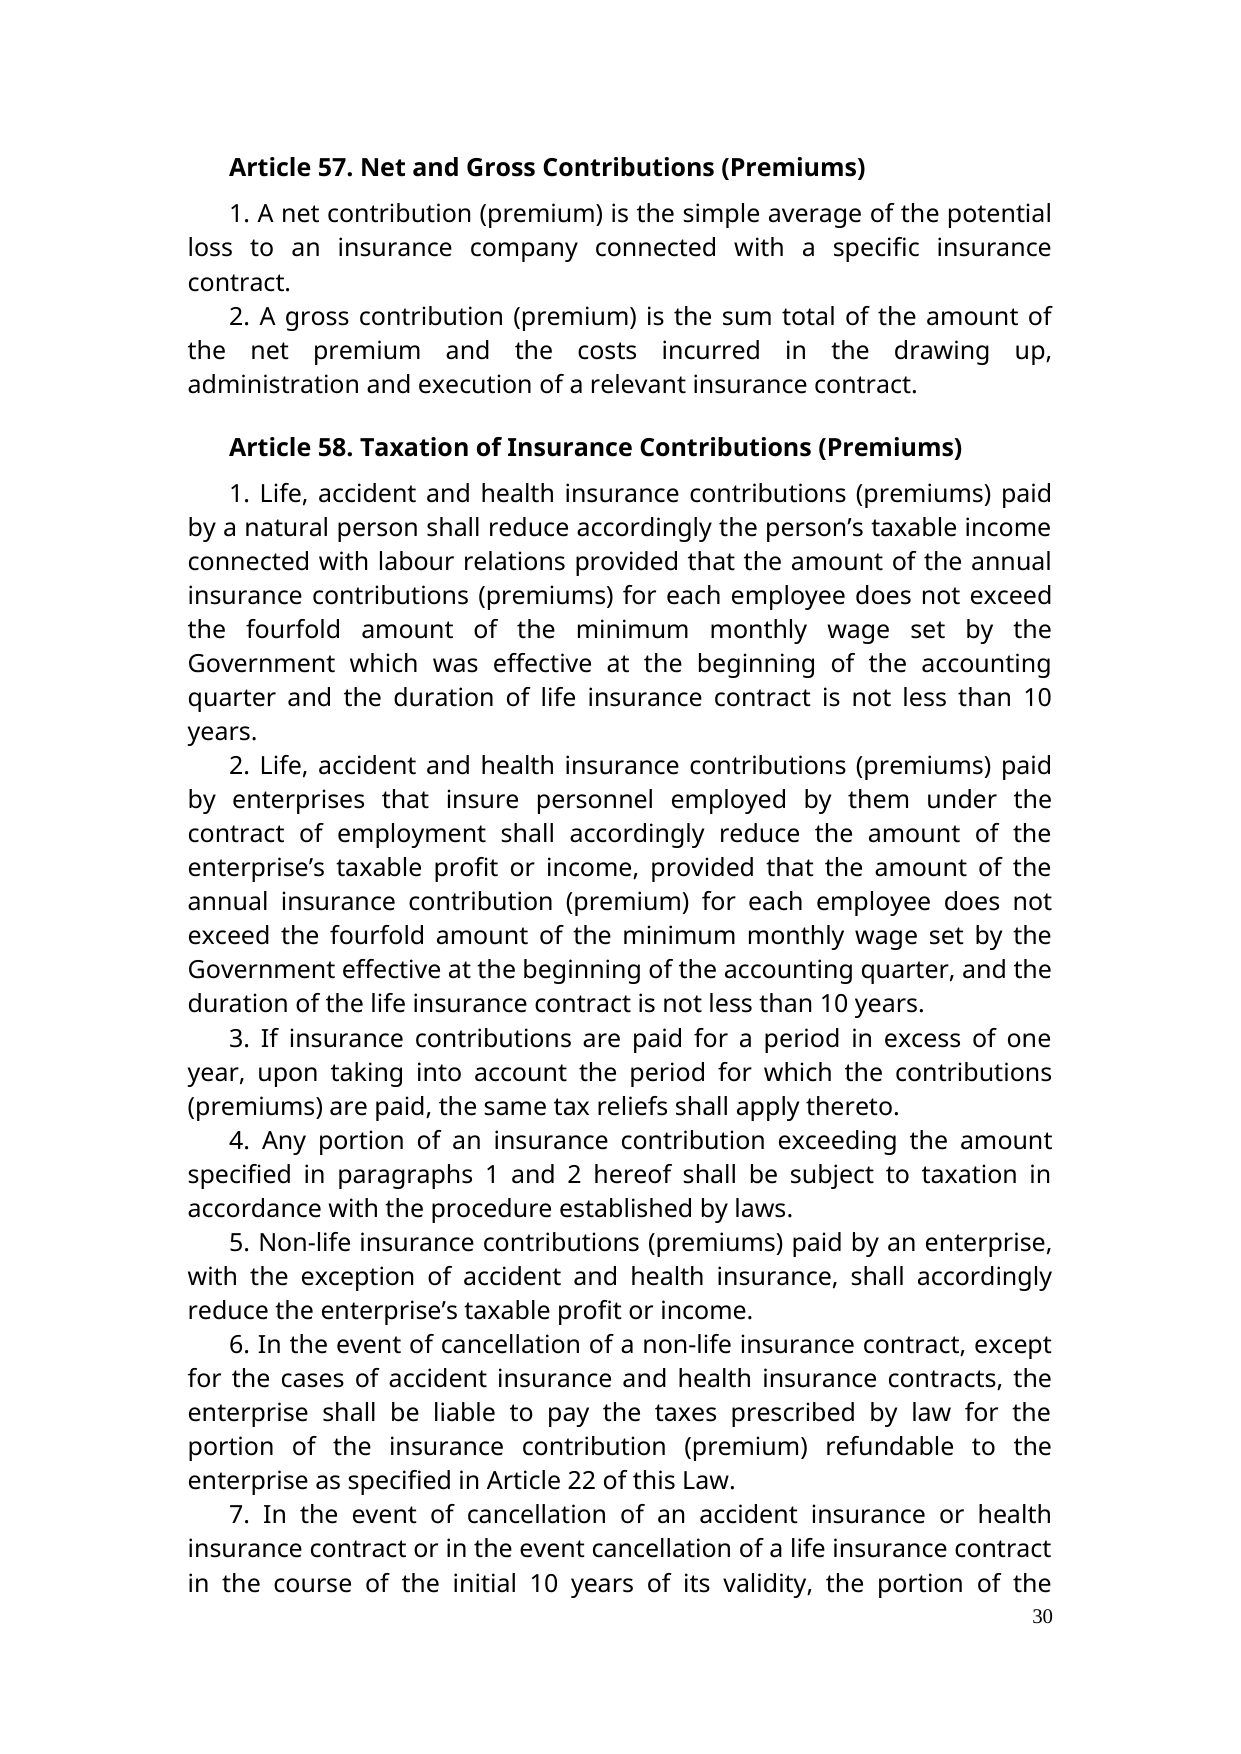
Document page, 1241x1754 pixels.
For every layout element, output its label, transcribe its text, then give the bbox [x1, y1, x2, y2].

text 5. Non-life insurance contributions (premiums) paid by an enterprise, with the exception of accident and health insurance, shall accordingly reduce the enterprise’s taxable profit or income. [187, 1224, 1053, 1327]
text 3. If insurance contributions are paid for a period in excess of one year, upon taking into account the period for which the contributions (premiums) are paid, the same tax reliefs shall apply thereto. [187, 1020, 1053, 1122]
text 1. Life, accident and health insurance contributions (premiums) paid by a natural person shall reduce accordingly the person’s taxable income connected with labour relations provided that the amount of the annual insurance contributions (premiums) for each employee does not exceed the fourfold amount of the minimum monthly wage set by the Government which was effective at the beginning of the accounting quarter and the duration of life insurance contract is not less than 10 years. [187, 475, 1053, 748]
text 4. Any portion of an insurance contribution exceeding the amount specified in paragraphs 1 and 2 hereof shall be subject to taxation in accordance with the procedure established by laws. [187, 1122, 1053, 1224]
text 7. In the event of cancellation of an accident insurance or health insurance contract or in the event cancellation of a life insurance contract in the course of the initial 10 years of its validity, the portion of the [187, 1497, 1053, 1599]
text 6. In the event of cancellation of a non-life insurance contract, except for the cases of accident insurance and health insurance contracts, the enterprise shall be liable to pay the taxes prescribed by law for the portion of the insurance contribution (premium) refundable to the enterprise as specified in Article 22 of this Law. [187, 1327, 1053, 1497]
text 2. A gross contribution (premium) is the sum total of the amount of the net premium and the costs incurred in the drawing up, administration and execution of a relevant insurance contract. [187, 298, 1053, 400]
text Article 57. Net and Gross Contributions (Premiums) [187, 150, 1053, 184]
text 2. Life, accident and health insurance contributions (premiums) paid by enterprises that insure personnel employed by them under the contract of employment shall accordingly reduce the amount of the enterprise’s taxable profit or income, provided that the amount of the annual insurance contribution (premium) for each employee does not exceed the fourfold amount of the minimum monthly wage set by the Government effective at the beginning of the accounting quarter, and the duration of the life insurance contract is not less than 10 years. [187, 748, 1053, 1020]
text 1. A net contribution (premium) is the simple average of the potential loss to an insurance company connected with a specific insurance contract. [187, 196, 1053, 298]
text Article 58. Taxation of Insurance Contributions (Premiums) [187, 429, 1053, 463]
